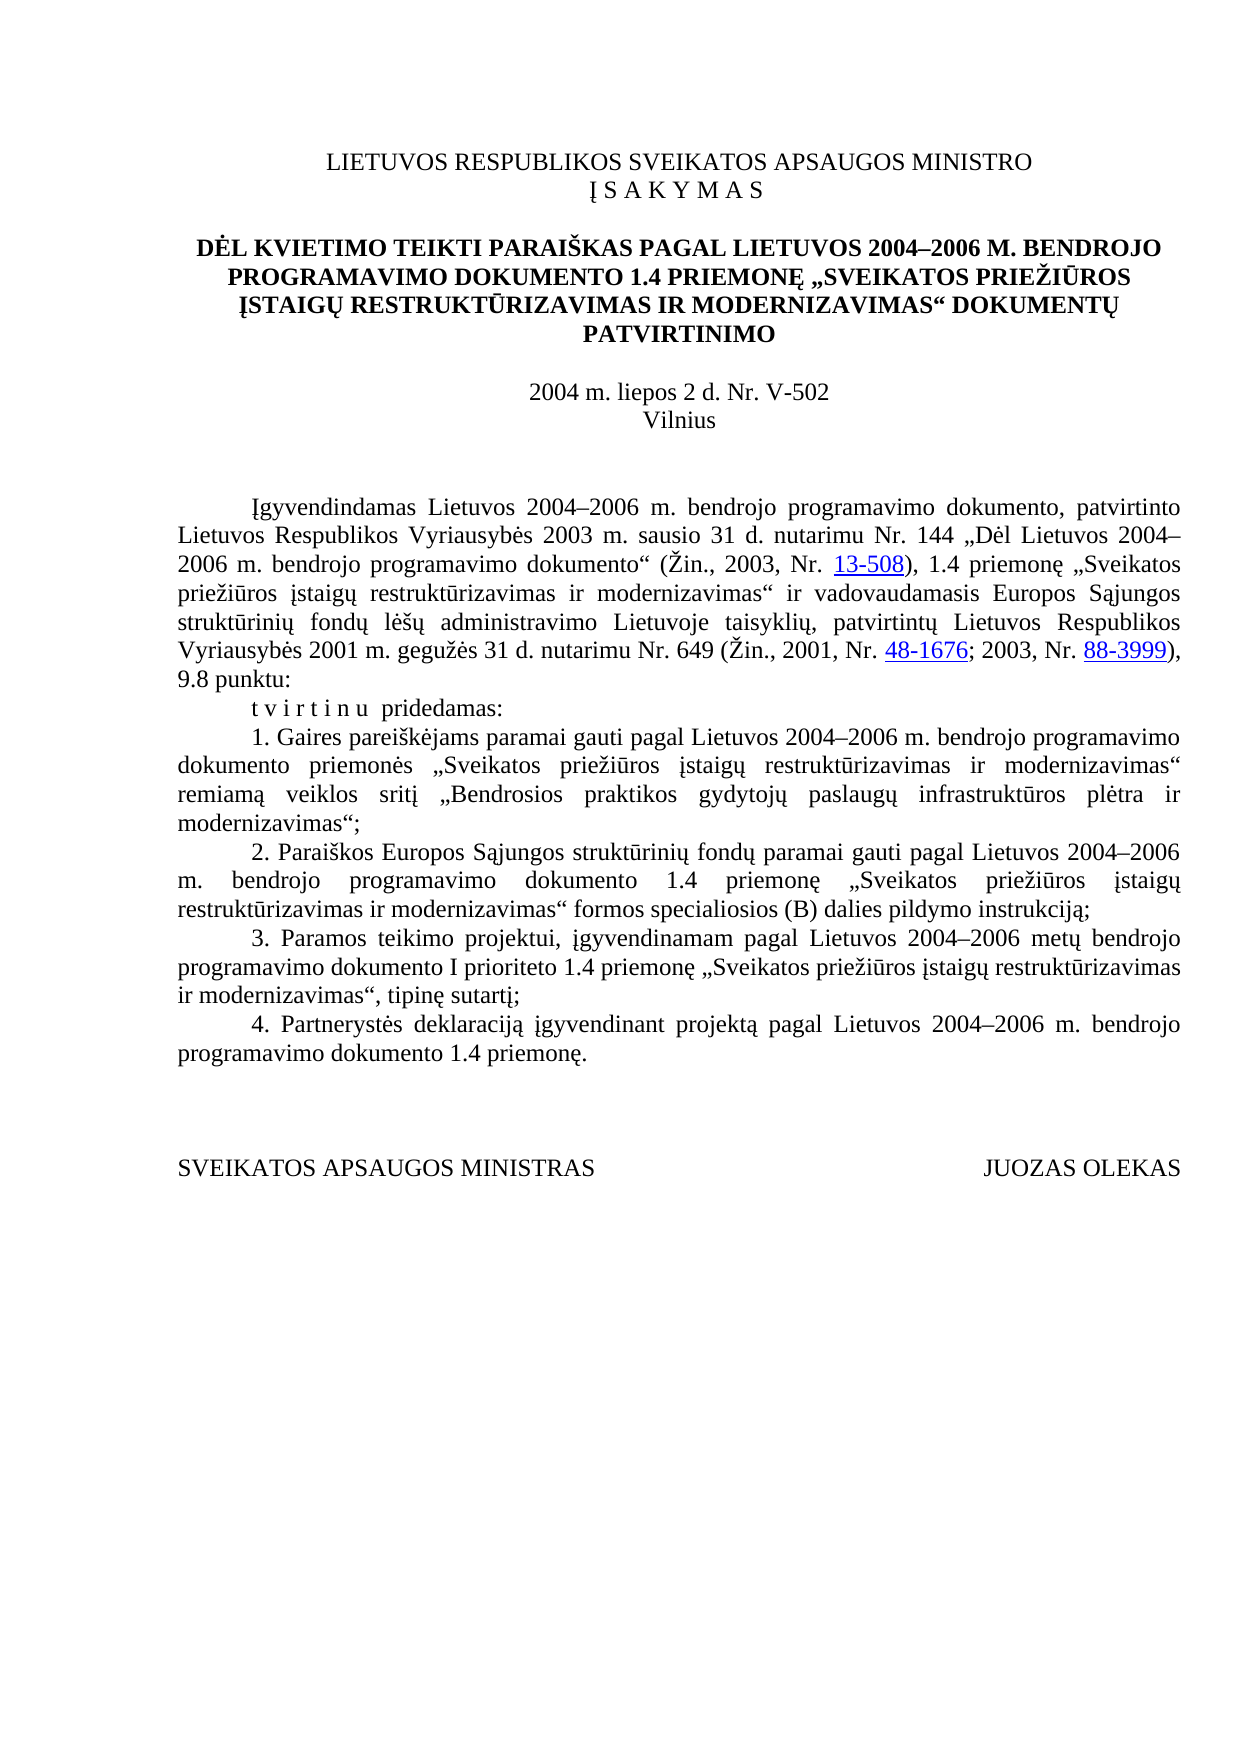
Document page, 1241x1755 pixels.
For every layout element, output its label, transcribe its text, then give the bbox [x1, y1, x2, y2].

text LIETUVOS RESPUBLIKOS SVEIKATOS APSAUGOS MINISTRO [177, 147, 1181, 176]
text 3. Paramos teikimo projektui, įgyvendinamam pagal Lietuvos 2004–2006 metų bendrojo programavimo dokumento I prioriteto 1.4 priemonę „Sveikatos priežiūros įstaigų restruktūrizavimas ir modernizavimas“, tipinę sutartį; [177, 923, 1181, 1009]
text SVEIKATOS APSAUGOS MINISTRAS JUOZAS OLEKAS [177, 1153, 1181, 1182]
text tvirtinu pridedamas: [177, 693, 1181, 722]
text Į S A K Y M A S [177, 176, 1181, 204]
text 1. Gaires pareiškėjams paramai gauti pagal Lietuvos 2004–2006 m. bendrojo programavimo dokumento priemonės „Sveikatos priežiūros įstaigų restruktūrizavimas ir modernizavimas“ remiamą veiklos sritį „Bendrosios praktikos gydytojų paslaugų infrastruktūros plėtra ir modernizavimas“; [177, 722, 1181, 837]
text Įgyvendindamas Lietuvos 2004–2006 m. bendrojo programavimo dokumento, patvirtinto Lietuvos Respublikos Vyriausybės 2003 m. sausio 31 d. nutarimu Nr. 144 „Dėl Lietuvos 2004–2006 m. bendrojo programavimo dokumento“ (Žin., 2003, Nr. 13-508), 1.4 priemonę „Sveikatos priežiūros įstaigų restruktūrizavimas ir modernizavimas“ ir vadovaudamasis Europos Sąjungos struktūrinių fondų lėšų administravimo Lietuvoje taisyklių, patvirtintų Lietuvos Respublikos Vyriausybės 2001 m. gegužės 31 d. nutarimu Nr. 649 (Žin., 2001, Nr. 48-1676; 2003, Nr. 88-3999), 9.8 punktu: [177, 492, 1181, 693]
text 2. Paraiškos Europos Sąjungos struktūrinių fondų paramai gauti pagal Lietuvos 2004–2006 m. bendrojo programavimo dokumento 1.4 priemonę „Sveikatos priežiūros įstaigų restruktūrizavimas ir modernizavimas“ formos specialiosios (B) dalies pildymo instrukciją; [177, 837, 1181, 923]
text Vilnius [177, 406, 1181, 434]
text 4. Partnerystės deklaraciją įgyvendinant projektą pagal Lietuvos 2004–2006 m. bendrojo programavimo dokumento 1.4 priemonę. [177, 1009, 1181, 1067]
text DĖL KVIETIMO TEIKTI PARAIŠKAS PAGAL LIETUVOS 2004–2006 M. BENDROJO PROGRAMAVIMO DOKUMENTO 1.4 PRIEMONĘ „SVEIKATOS PRIEŽIŪROS ĮSTAIGŲ RESTRUKTŪRIZAVIMAS IR MODERNIZAVIMAS“ DOKUMENTŲ patvirtinimo [177, 233, 1181, 348]
text 2004 m. liepos 2 d. Nr. V-502 [177, 377, 1181, 406]
